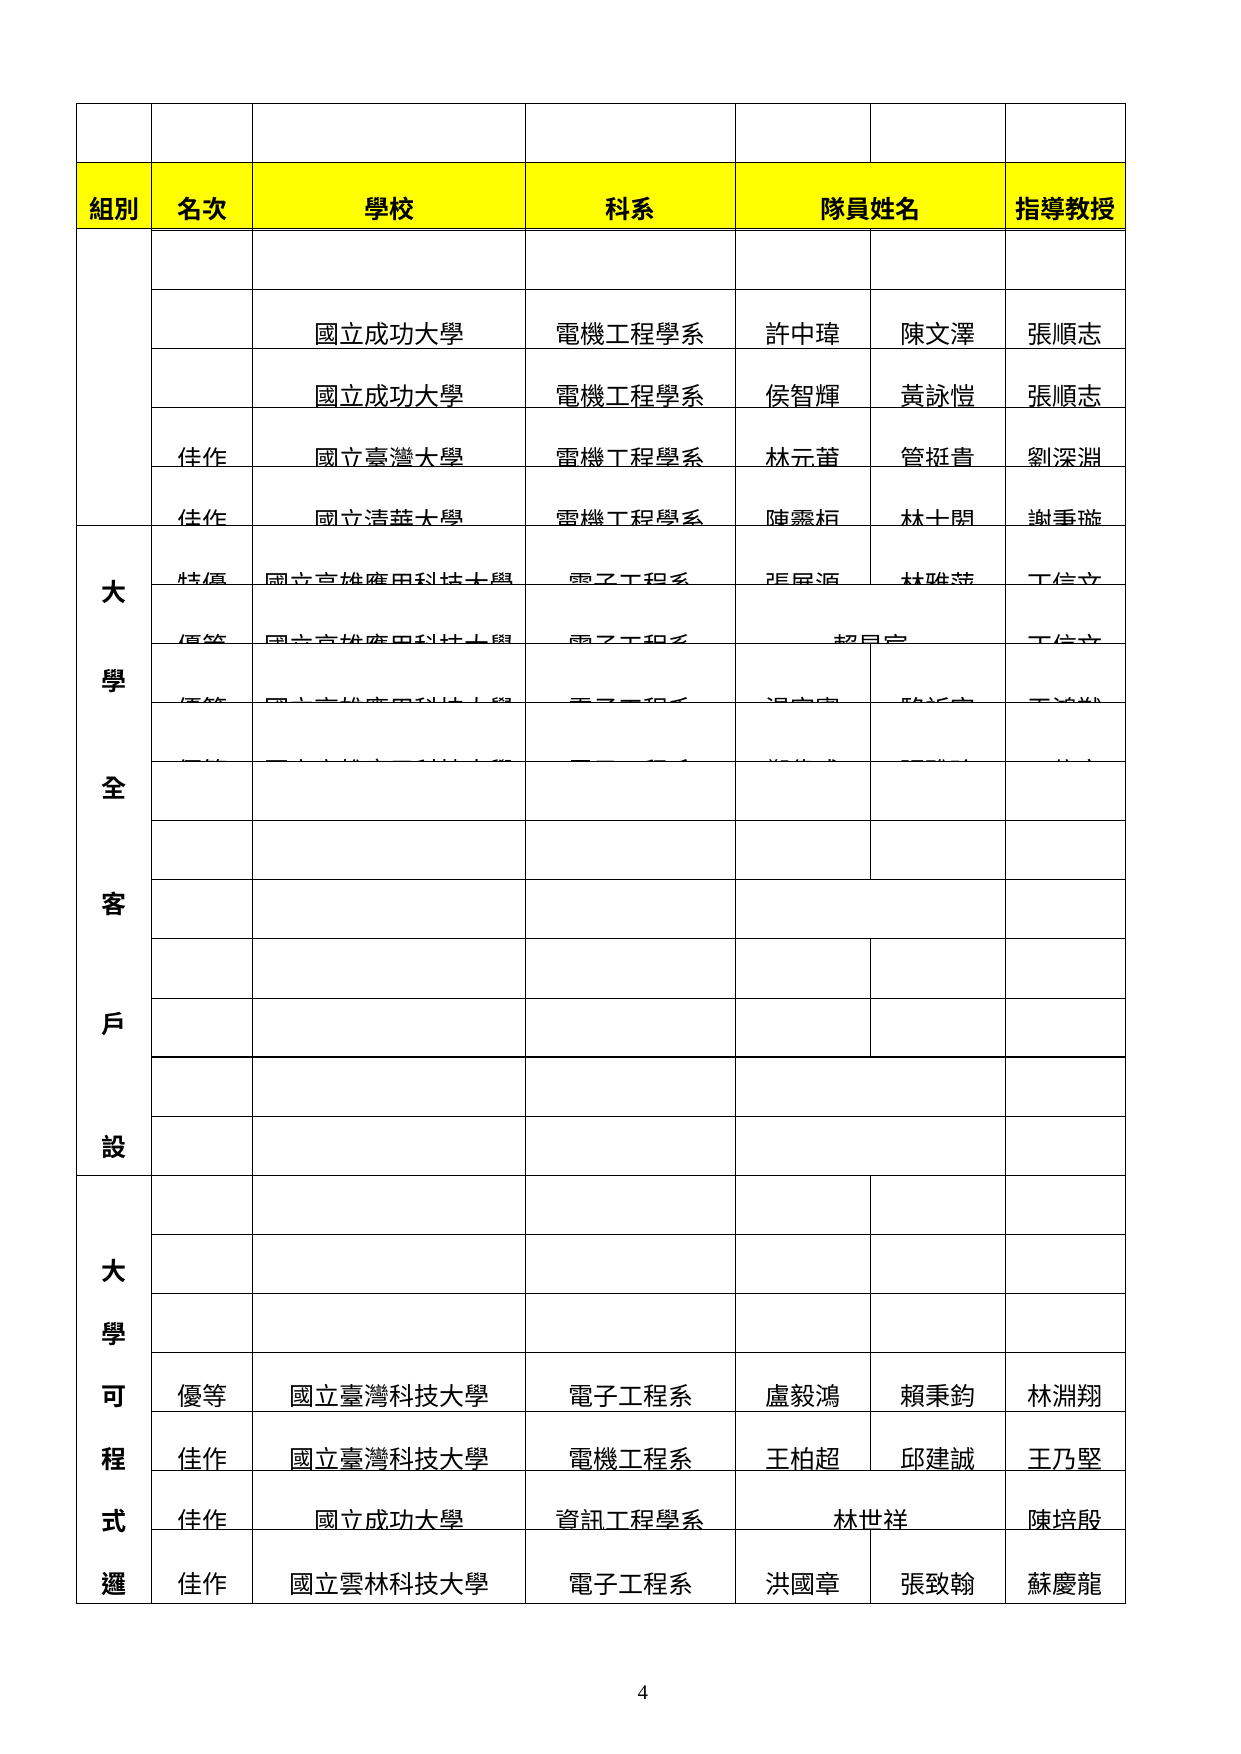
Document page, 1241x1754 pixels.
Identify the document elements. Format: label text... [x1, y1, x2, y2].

table_cell 謝秉璇 [1006, 467, 1125, 525]
table_cell 資訊工程學系 [526, 1471, 735, 1529]
table_cell 蔡宗亨 [1006, 104, 1125, 162]
table_cell 陳培殷 [1006, 1471, 1125, 1529]
table_cell 優等 [152, 644, 252, 702]
table_cell 國立成功大學 [253, 290, 525, 348]
table_cell 佳作 [152, 408, 252, 466]
table_cell 電機工程學系 [526, 349, 735, 407]
table_cell 張雅玲 [871, 703, 1005, 761]
table_cell 林健和 [736, 1294, 870, 1352]
table_cell 國立高雄應用科技大學 [253, 703, 525, 761]
table_cell 林淵翔 [1006, 1353, 1125, 1411]
table_cell 宋奇穎 [871, 999, 1005, 1056]
table_cell 優等 [152, 1294, 252, 1352]
table_cell 余明翰 [871, 231, 1005, 289]
table_cell 黃志揚 [871, 762, 1005, 820]
table_cell 佳作 [152, 939, 252, 997]
table_cell 組別 [77, 163, 151, 228]
table_cell 國立成功大學 [253, 1471, 525, 1529]
table_cell 大 學 全 客 戶 設 計 組 [77, 526, 151, 1174]
table_cell 阮聖彰 [1006, 1176, 1125, 1234]
table_cell 國立雲林科技大學 [253, 762, 525, 820]
table_cell 科系 [526, 163, 735, 228]
table_cell 電子工程系 [526, 939, 735, 997]
table_cell 國立雲林科技大學 [253, 1530, 525, 1603]
table_cell 國立中正大學 [253, 104, 525, 162]
table_cell 羅有龍 [1006, 1117, 1125, 1174]
table_cell 電子工程系 [526, 1530, 735, 1603]
table_cell 佳作 [152, 467, 252, 525]
table_cell 陳俊丞 [736, 762, 870, 820]
table_cell 潘韋翰 [871, 939, 1005, 997]
table_cell 電子工程學系 [526, 1117, 735, 1174]
table_cell 許中瑋 [736, 290, 870, 348]
table_cell 連志原 [1006, 1294, 1125, 1352]
table_cell 邱建誠 [871, 1412, 1005, 1470]
table_cell 劉修安 [736, 1058, 1005, 1116]
table_cell 國立高雄應用科技大學 [253, 644, 525, 702]
table_cell 國立成功大學 [253, 231, 525, 289]
table_cell 管挺貴 [871, 408, 1005, 466]
table_cell 特優 [152, 1176, 252, 1234]
table_cell 電機工程系 [526, 1412, 735, 1470]
table_cell 優等 [152, 1235, 252, 1293]
table_cell [77, 229, 151, 525]
table_cell 電子工程系 [526, 1058, 735, 1116]
table_cell 特優 [152, 526, 252, 584]
table_cell 賴秉鈞 [871, 1353, 1005, 1411]
table_cell 學校 [253, 163, 525, 228]
table_cell 電子工程系 [526, 1294, 735, 1352]
table_cell 國立高雄應用科技大學 [253, 999, 525, 1056]
table_cell 國立高雄師範大學 [253, 1117, 525, 1174]
table_cell 陳文澤 [871, 290, 1005, 348]
table_cell 王乃堅 [1006, 1412, 1125, 1470]
table_cell 優等 [152, 703, 252, 761]
table_cell 周宇承 [736, 1235, 870, 1293]
table_cell 電子工程系 [526, 999, 735, 1056]
table_cell 國立雲林科技大學 [253, 1235, 525, 1293]
table_cell 伍紹德 [736, 231, 870, 289]
table_cell 佳作 [152, 104, 252, 162]
table_cell 國立成功大學 [253, 349, 525, 407]
table_cell 國立臺灣科技大學 [253, 1412, 525, 1470]
table_cell 名次 [152, 163, 252, 228]
table_cell 黃崇禧 [1006, 762, 1125, 820]
table_cell 鄭富元 [736, 104, 870, 162]
table_cell 陳家安 [871, 821, 1005, 879]
table_cell 林雅萍 [871, 526, 1005, 584]
table_cell 電子工程系 [526, 1353, 735, 1411]
table_cell 胡尹駿 [871, 104, 1005, 162]
table_cell 電機工程學系 [526, 231, 735, 289]
table_cell 佳作 [152, 1471, 252, 1529]
table_cell 電機工程系 [526, 762, 735, 820]
table_cell 林瑋玲 [736, 1117, 1005, 1174]
table_cell 國立高雄應用科技大學 [253, 585, 525, 643]
table_cell 電子工程系 [526, 1176, 735, 1234]
table_cell 佳作 [152, 880, 252, 938]
table_cell 黃詠愷 [871, 349, 1005, 407]
table_cell 類 比 電 路 設 計 組 [77, 104, 151, 162]
table_cell 國立清華大學 [253, 467, 525, 525]
table_cell 佳作 [152, 999, 252, 1056]
table_cell 國立高雄應用科技大學 [253, 939, 525, 997]
table_cell 優等 [152, 1353, 252, 1411]
table_cell 丁信文 [1006, 1058, 1125, 1116]
table_cell 電機工程學系 [526, 408, 735, 466]
table_cell 國立臺灣科技大學 [253, 1176, 525, 1234]
table_cell 王柏超 [736, 1412, 870, 1470]
table_cell 謝偉志 [736, 880, 1005, 938]
table_cell 劉深淵 [1006, 408, 1125, 466]
table_cell 丁信文 [1006, 821, 1125, 879]
table_cell 張致翰 [871, 1530, 1005, 1603]
table_cell 電機工程學系 [526, 290, 735, 348]
table_cell 林士閎 [871, 467, 1005, 525]
table_cell 隊員姓名 [736, 163, 1005, 228]
table_cell 國立高雄應用科技大學 [253, 1294, 525, 1352]
table_cell 林元莆 [736, 408, 870, 466]
table_cell 佳作 [152, 349, 252, 407]
table_cell 佳作 [152, 821, 252, 879]
table_cell 國立高雄應用科技大學 [253, 1058, 525, 1116]
table_cell 佳作 [152, 762, 252, 820]
table_cell 國立高雄應用科技大學 [253, 526, 525, 584]
table_cell 國立高雄應用科技大學 [253, 880, 525, 938]
table_cell 丁信文 [1006, 585, 1125, 643]
table_cell 張哲嘉 [871, 1235, 1005, 1293]
table_cell 許明華 [1006, 1235, 1125, 1293]
table_cell 陳霽桓 [736, 467, 870, 525]
table_cell 電子工程系 [526, 821, 735, 879]
table_cell 湯宗憲 [736, 644, 870, 702]
table_cell 李杰 [871, 1294, 1005, 1352]
table_cell 電子工程系 [526, 644, 735, 702]
table_cell 佳作 [152, 1530, 252, 1603]
table_cell 張順志 [1006, 290, 1125, 348]
table_cell 丁信文 [1006, 880, 1125, 938]
table_cell 王鴻猷 [1006, 644, 1125, 702]
table_cell 丁信文 [1084, 578, 1095, 584]
table_cell 蔡俊傑 [736, 939, 870, 997]
table_cell 侯智輝 [736, 349, 870, 407]
table_cell 佳作 [152, 1412, 252, 1470]
table_cell 鄭柏旻 [736, 999, 870, 1056]
table_cell 董帛強 [736, 821, 870, 879]
table_cell 大 學 可 程 式 邏 輯 設 計 組 [77, 1176, 151, 1603]
table_cell 洪俊棋 [871, 1176, 1005, 1234]
table_cell 蘇慶龍 [1006, 1530, 1125, 1603]
table_cell 鄭偉成 [736, 703, 870, 761]
table_cell 林世祥 [736, 1471, 1005, 1529]
table_cell 電子工程系 [526, 880, 735, 938]
table_cell 國立高雄應用科技大學 [253, 821, 525, 879]
table_cell 丁信文 [1006, 526, 1125, 584]
table_cell 國立臺灣科技大學 [253, 1353, 525, 1411]
table_cell 佳作 [152, 290, 252, 348]
table_cell 佳作 [152, 1117, 252, 1174]
table_cell 王鴻猷 [1006, 939, 1125, 997]
table_cell 洪國章 [736, 1530, 870, 1603]
table_cell 國立臺灣大學 [253, 408, 525, 466]
table_cell 王鴻猷 [1006, 999, 1125, 1056]
table_cell 劉濱達 [1006, 231, 1125, 289]
table_cell 張順志 [1006, 349, 1125, 407]
table_cell 指導教授 [1006, 163, 1125, 228]
table_cell 駱祈宏 [871, 644, 1005, 702]
table_cell 張展源 [736, 526, 870, 584]
table_cell 電機工程學系 [526, 467, 735, 525]
table_cell 盧毅鴻 [736, 1353, 870, 1411]
table_cell 電子工程系 [526, 703, 735, 761]
table_cell 電子工程系 [526, 585, 735, 643]
table_cell 電子工程系 [526, 526, 735, 584]
table_cell 電機工程學系 [526, 104, 735, 162]
table_cell 丁信文 [1006, 703, 1125, 761]
table_cell 佳作 [152, 1058, 252, 1116]
table_cell 賴昱宸 [736, 585, 1005, 643]
table_cell 許智琨 [736, 1176, 870, 1234]
table_cell 電子工程系 [526, 1235, 735, 1293]
table_cell 優等 [152, 585, 252, 643]
table_cell 佳作 [152, 231, 252, 289]
